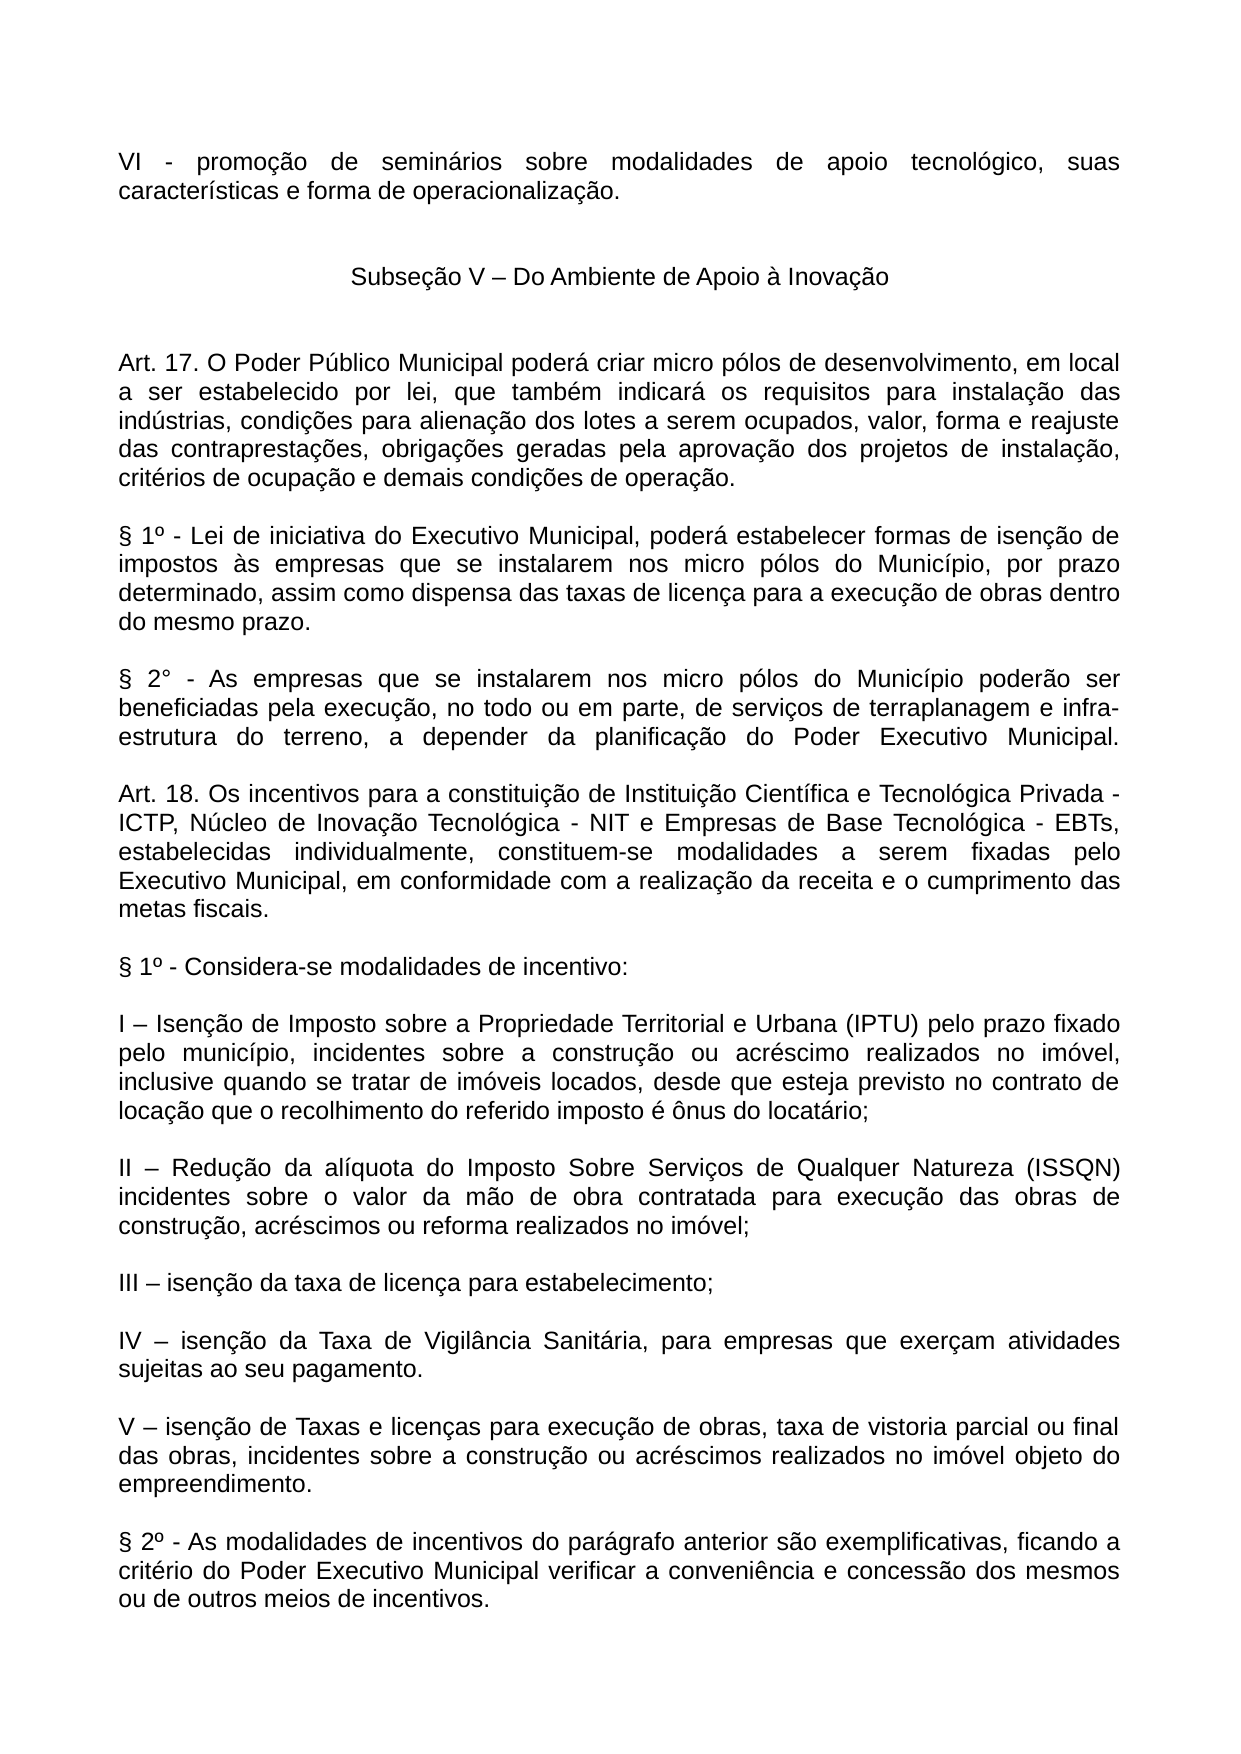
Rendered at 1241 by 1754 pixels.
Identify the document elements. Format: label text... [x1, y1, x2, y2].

text III – isenção da taxa de licença para estabelecimento; [118, 1239, 1122, 1297]
text § 1º - Lei de iniciativa do Executivo Municipal, poderá estabelecer formas de isenção de impostos às empresas que se instalarem nos micro pólos do Município, por prazo determinado, assim como dispensa das taxas de licença para a execução de obras dentro do mesmo prazo. [118, 492, 1122, 636]
text § 2º - As modalidades de incentivos do parágrafo anterior são exemplificativas, ficando a critério do Poder Executivo Municipal verificar a conveniência e concessão dos mesmos ou de outros meios de incentivos. [118, 1498, 1122, 1613]
text § 1º - Considera-se modalidades de incentivo: [118, 923, 1122, 981]
text § 2° - As empresas que se instalarem nos micro pólos do Município poderão ser beneficiadas pela execução, no todo ou em parte, de serviços de terraplanagem e infra-estrutura do terreno, a depender da planificação do Poder Executivo Municipal. Art. 18. Os incentivos para a constituição de Instituição Científica e Tecnológica Privada - ICTP, Núcleo de Inovação Tecnológica - NIT e Empresas de Base Tecnológica - EBTs, estabelecidas individualmente, constituem-se modalidades a serem fixadas pelo Executivo Municipal, em conformidade com a realização da receita e o cumprimento das metas fiscais. [118, 636, 1122, 923]
text Subseção V – Do Ambiente de Apoio à Inovação [118, 204, 1122, 291]
text II – Redução da alíquota do Imposto Sobre Serviços de Qualquer Natureza (ISSQN) incidentes sobre o valor da mão de obra contratada para execução das obras de construção, acréscimos ou reforma realizados no imóvel; [118, 1124, 1122, 1239]
text I – Isenção de Imposto sobre a Propriedade Territorial e Urbana (IPTU) pelo prazo fixado pelo município, incidentes sobre a construção ou acréscimo realizados no imóvel, inclusive quando se tratar de imóveis locados, desde que esteja previsto no contrato de locação que o recolhimento do referido imposto é ônus do locatário; [118, 981, 1122, 1124]
text V – isenção de Taxas e licenças para execução de obras, taxa de vistoria parcial ou final das obras, incidentes sobre a construção ou acréscimos realizados no imóvel objeto do empreendimento. [118, 1383, 1122, 1498]
text IV – isenção da Taxa de Vigilância Sanitária, para empresas que exerçam atividades sujeitas ao seu pagamento. [118, 1297, 1122, 1383]
text Art. 17. O Poder Público Municipal poderá criar micro pólos de desenvolvimento, em local a ser estabelecido por lei, que também indicará os requisitos para instalação das indústrias, condições para alienação dos lotes a serem ocupados, valor, forma e reajuste das contraprestações, obrigações geradas pela aprovação dos projetos de instalação, critérios de ocupação e demais condições de operação. [118, 291, 1122, 492]
text VI - promoção de seminários sobre modalidades de apoio tecnológico, suas características e forma de operacionalização. [118, 118, 1122, 204]
